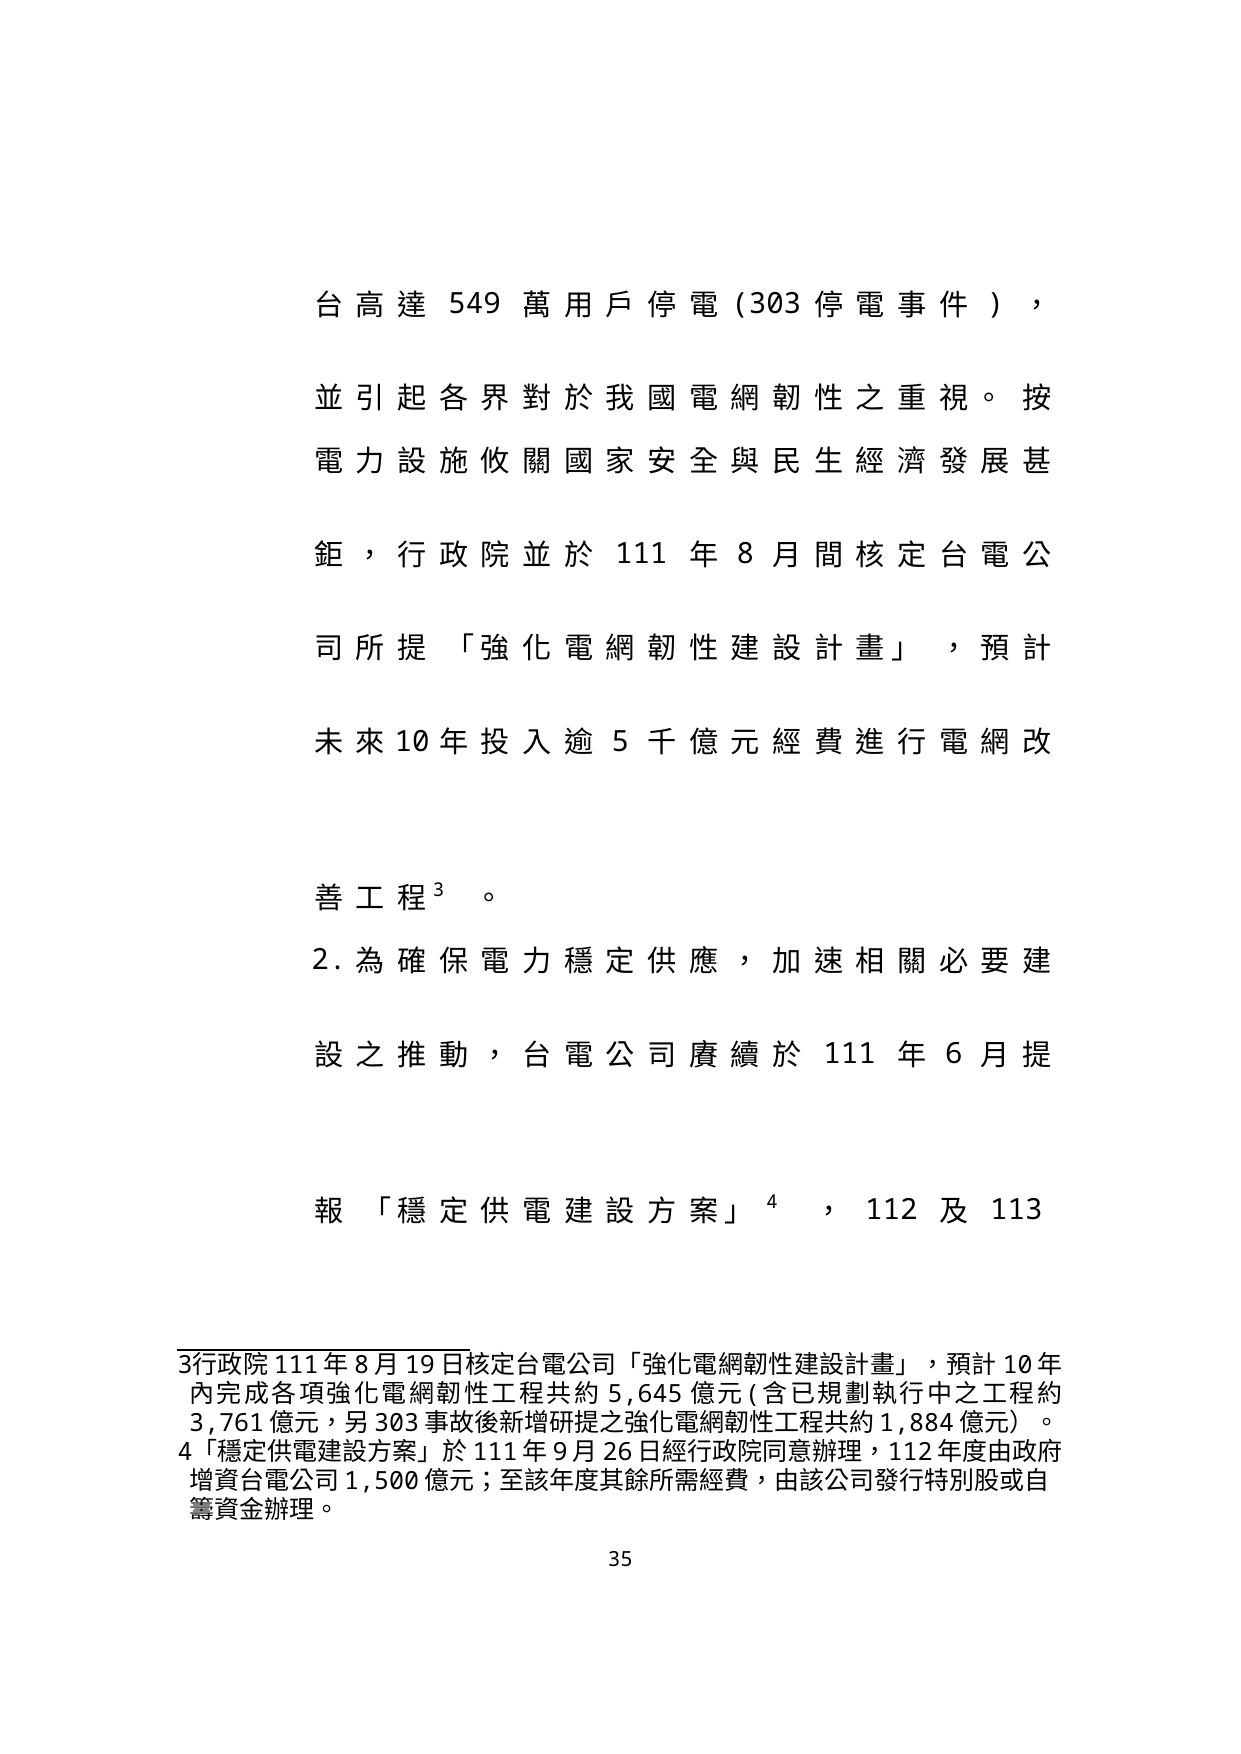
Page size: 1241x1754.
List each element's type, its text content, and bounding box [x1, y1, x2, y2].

text 台高達549萬用戶停電(303停電事件)，並引起各界對於我國電網韌性之重視。按電力設施攸關國家安全與民生經濟發展甚鉅，行政院並於111年8月間核定台電公司所提「強化電網韌性建設計畫」，預計未來10年投入逾5千億元經費進行電網改善工程。 [271, 229, 1058, 917]
text 「穩定供電建設方案」於111年9月26日經行政院同意辦理，112年度由政府增資台電公司1,500億元；至該年度其餘所需經費，由該公司發行特別股或自籌資金辦理。 [177, 1437, 1063, 1525]
text 行政院111年8月19日核定台電公司「強化電網韌性建設計畫」，預計10年內完成各項強化電網韌性工程共約5,645億元(含已規劃執行中之工程約3,761億元，另303事故後新增研提之強化電網韌性工程共約1,884億元）。 [177, 1350, 1063, 1437]
text 2.為確保電力穩定供應，加速相關必要建設之推動，台電公司賡續於111年6月提報「穩定供電建設方案」，112及113年度規劃投入4,290億元辦理「電源開發」及「電網建設」(詳表1)，其中電源開發主要配合政府能源轉型方針滾動推動各項綠能開發、新建燃氣機組與天然氣接收站及儲能機組等計畫，另電網建設以「分散電網」、「強固電網」及「強化系統防衛能力」三大主軸進行相關改善工程，並爭取政府投資部分經費；爰此，112年度編列增資台電公司1,500億元。 [271, 917, 1058, 1229]
